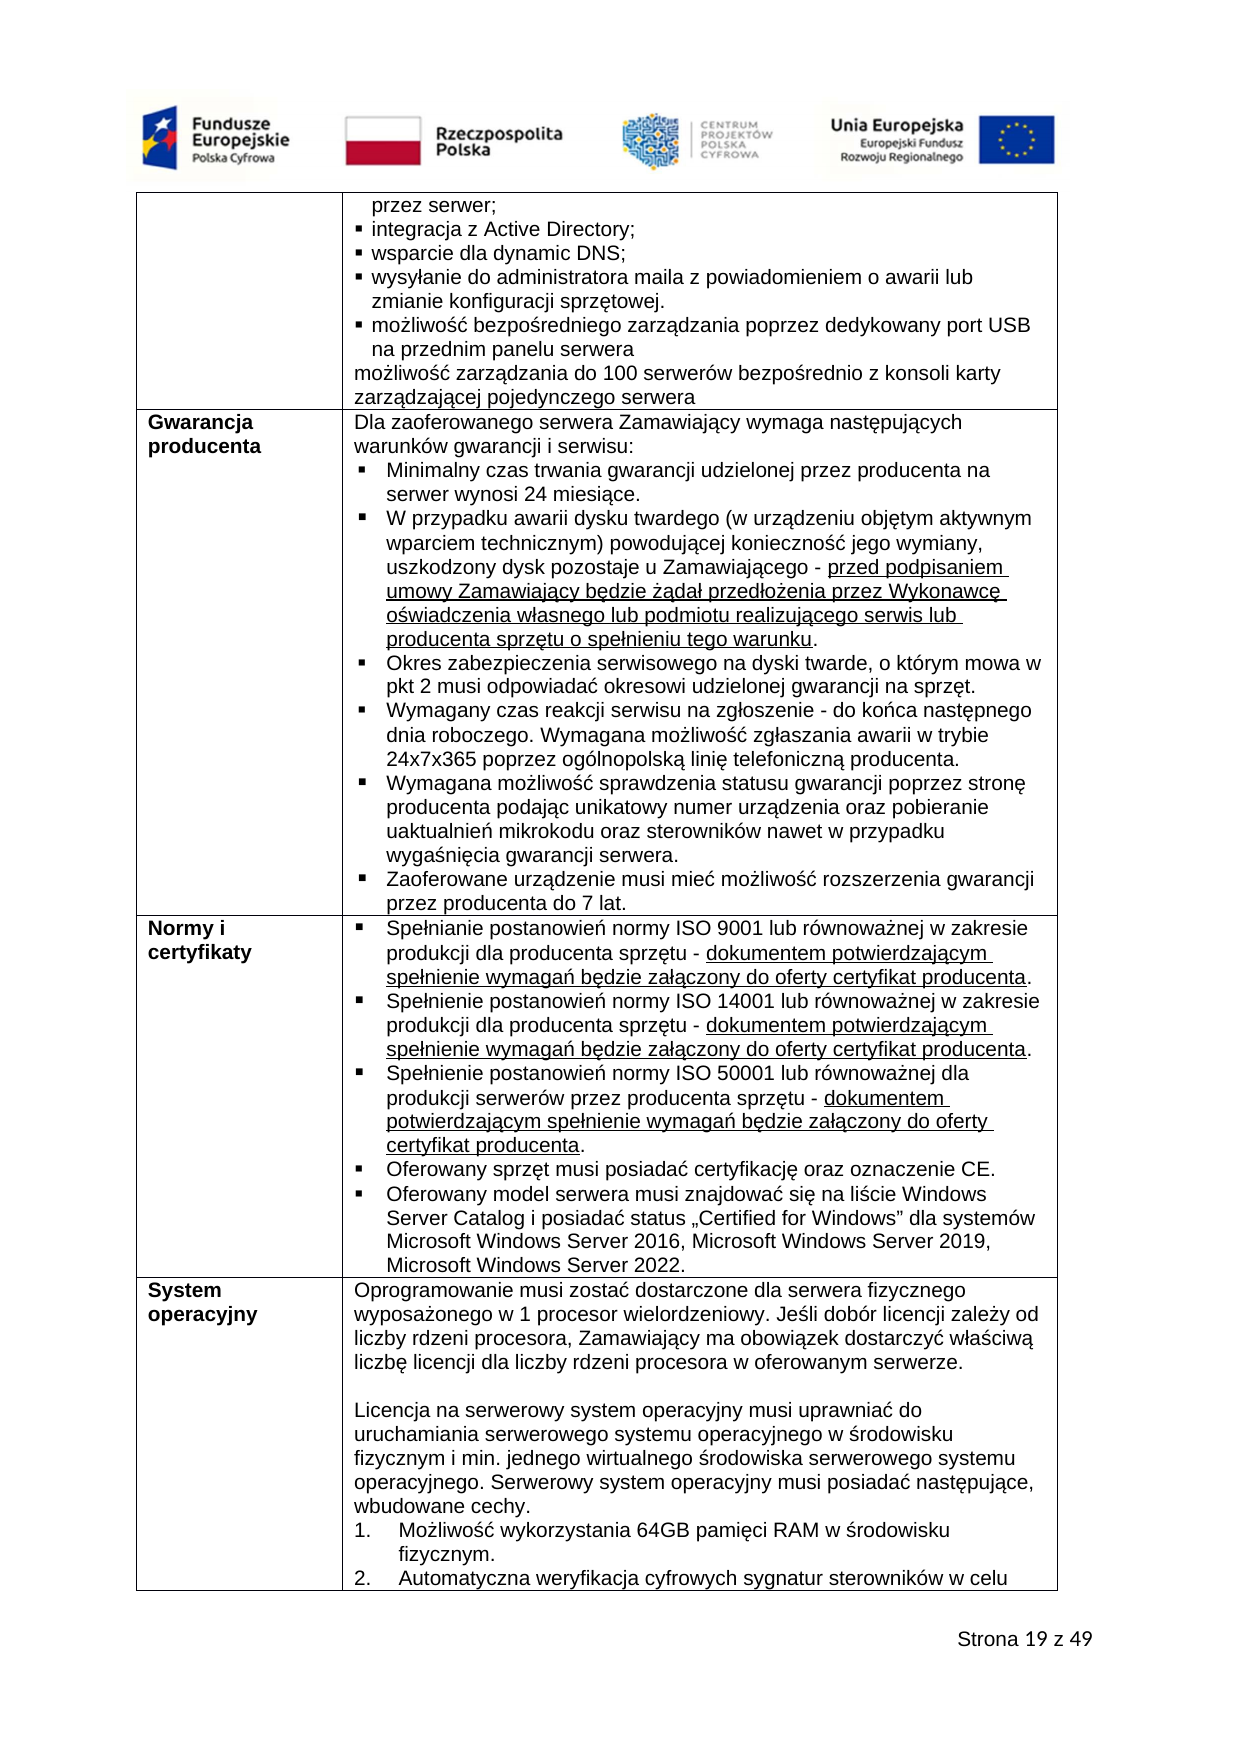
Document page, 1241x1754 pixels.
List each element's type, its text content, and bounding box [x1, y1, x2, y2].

table_cell Dla zaoferowanego serwera Zamawiający wymaga następujących warunków gwarancji i serwisu: Minimalny czas trwania gwarancji udzielonej przez producenta na serwer wynosi 24 miesiące. W przypadku awarii dysku twardego (w urządzeniu objętym aktywnym wparciem technicznym) powodującej konieczność jego wymiany, uszkodzony dysk pozostaje u Zamawiającego - przed podpisaniem umowy Zamawiający będzie żądał przedłożenia przez Wykonawcę oświadczenia własnego lub podmiotu realizującego serwis lub producenta sprzętu o spełnieniu tego warunku. Okres zabezpieczenia serwisowego na dyski twarde, o którym mowa w pkt 2 musi odpowiadać okresowi udzielonej gwarancji na sprzęt. Wymagany czas reakcji serwisu na zgłoszenie - do końca następnego dnia roboczego. Wymagana możliwość zgłaszania awarii w trybie 24x7x365 poprzez ogólnopolską linię telefoniczną producenta. Wymagana możliwość sprawdzenia statusu gwarancji poprzez stronę producenta podając unikatowy numer urządzenia oraz pobieranie uaktualnień mikrokodu oraz sterowników nawet w przypadku wygaśnięcia gwarancji serwera. Zaoferowane urządzenie musi mieć możliwość rozszerzenia gwarancji przez producenta do 7 lat. [343, 410, 1057, 915]
picture [126, 89, 1071, 192]
table_cell Spełnianie postanowień normy ISO 9001 lub równoważnej w zakresie produkcji dla producenta sprzętu - dokumentem potwierdzającym spełnienie wymagań będzie załączony do oferty certyfikat producenta. Spełnienie postanowień normy ISO 14001 lub równoważnej w zakresie produkcji dla producenta sprzętu - dokumentem potwierdzającym spełnienie wymagań będzie załączony do oferty certyfikat producenta. Spełnienie postanowień normy ISO 50001 lub równoważnej dla produkcji serwerów przez producenta sprzętu - dokumentem potwierdzającym spełnienie wymagań będzie załączony do oferty certyfikat producenta. Oferowany sprzęt musi posiadać certyfikację oraz oznaczenie CE. Oferowany model serwera musi znajdować się na liście Windows Server Catalog i posiadać status „Certified for Windows” dla systemów Microsoft Windows Server 2016, Microsoft Windows Server 2019, Microsoft Windows Server 2022. [343, 916, 1057, 1277]
table_cell Normy i certyfikaty [137, 916, 342, 1277]
table_cell [137, 193, 342, 409]
table_cell Gwarancja producenta [137, 410, 342, 915]
table_cell Oprogramowanie musi zostać dostarczone dla serwera fizycznego wyposażonego w 1 procesor wielordzeniowy. Jeśli dobór licencji zależy od liczby rdzeni procesora, Zamawiający ma obowiązek dostarczyć właściwą liczbę licencji dla liczby rdzeni procesora w oferowanym serwerze. Licencja na serwerowy system operacyjny musi uprawniać do uruchamiania serwerowego systemu operacyjnego w środowisku fizycznym i min. jednego wirtualnego środowiska serwerowego systemu operacyjnego. Serwerowy system operacyjny musi posiadać następujące, wbudowane cechy. Możliwość wykorzystania 64GB pamięci RAM w środowisku fizycznym. Automatyczna weryfikacja cyfrowych sygnatur sterowników w celu sprawdzenia, czy sterownik przeszedł testy jakości przeprowadzone przez producenta systemu operacyjnego. Możliwość dynamicznego obniżania poboru energii przez rdzenie procesorów niewykorzystywane w bieżącej pracy. Mechanizm ten musi uwzględniać specyfikę procesorów wyposażonych w mechanizmy Hyper-Threading. Wbudowane wsparcie instalacji i pracy na wolumenach, które: pozwalają na zmianę rozmiaru w czasie pracy systemu, umożliwiają tworzenie w czasie pracy systemu migawek, dających użytkownikom końcowym (lokalnym i sieciowym) prosty wgląd w poprzednie wersje plików i folderów, umożliwiają kompresję "w locie" dla wybranych plików i/lub folderów, umożliwiają zdefiniowanie list kontroli dostępu (ACL). Wbudowany mechanizm klasyfikowania i indeksowania plików (dokumentów) w oparciu o ich zawartość. Wbudowane szyfrowanie dysków przy pomocy mechanizmów posiadających certyfikat FIPS 140-2 lub równoważny wydany przez NIST lub inną agendę rządową zajmującą się bezpieczeństwem informacji. Możliwość uruchamiania aplikacji internetowych wykorzystujących technologię ASP.NET Możliwość dystrybucji ruchu sieciowego HTTP pomiędzy kilka serwerów. Wbudowana zapora internetowa (firewall) z obsługą definiowanych reguł dla ochrony połączeń internetowych i intranetowych. Dostępne dwa rodzaje graficznego interfejsu użytkownika: klasyczny, umożliwiający obsługę przy pomocy klawiatury i myszy, dotykowy umożliwiający sterowanie dotykiem na monitorach dotykowych. Zlokalizowane w języku polskim, co najmniej następujące elementy: menu, przeglądarka internetowa, pomoc, komunikaty systemowe, Mechanizmy logowania w oparciu o: Login i hasło, Karty z certyfikatami (smartcard), Wirtualne karty (logowanie w oparciu o certyfikat chroniony poprzez moduł TPM), Możliwość wymuszania wieloelementowej dynamicznej kontroli dostępu dla: określonych grup użytkowników, zastosowanej klasyfikacji danych, centralnych polityk dostępu w sieci, centralnych polityk audytowych oraz narzuconych dla grup użytkowników praw do wykorzystywania szyfrowanych danych. Wsparcie dla większości powszechnie używanych urządzeń peryferyjnych (drukarek, urządzeń sieciowych, standardów USB, Plug&Play). Możliwość zdalnej konfiguracji, administrowania oraz aktualizowania systemu. Dostępność bezpłatnych narzędzi producenta systemu umożliwiających badanie i wdrażanie zdefiniowanego zestawu polityk bezpieczeństwa. Pochodzący od producenta systemu serwis zarządzania polityką dostępu do informacji w dokumentach (Digital Rights Management). Wsparcie dla środowisk Java i .NET Framework 4.x – możliwość uruchomienia aplikacji działających we wskazanych środowiskach. Możliwość implementacji następujących funkcjonalności bez potrzeby instalowania dodatkowych produktów (oprogramowania) innych producentów wymagających dodatkowych licencji: Podstawowe usługi sieciowe: DHCP oraz DNS wspierający DNSSEC, Usługi katalogowe oparte o LDAP i pozwalające na uwierzytelnianie użytkowników stacji roboczych, bez konieczności instalowania dodatkowego oprogramowania na tych stacjach, pozwalające na zarządzanie zasobami w sieci (użytkownicy, komputery, drukarki, udziały sieciowe), z możliwością wykorzystania następujących funkcji: Podłączenie do domeny w trybie offline – bez dostępnego połączenia sieciowego z domeną, Ustanawianie praw dostępu do zasobów domeny na bazie sposobu logowania użytkownika – na przykład typu certyfikatu użytego do logowania, Odzyskiwanie przypadkowo skasowanych obiektów usługi katalogowej z mechanizmu kosza. Bezpieczny mechanizm dołączania do domeny uprawnionych użytkowników prywatnych urządzeń mobilnych opartych o iOS i Windows 8.1. Zdalna dystrybucja oprogramowania na stacje robocze. Praca zdalna na serwerze z wykorzystaniem terminala (cienkiego klienta) lub odpowiednio skonfigurowanej stacji roboczej Centrum Certyfikatów (CA), obsługa klucza publicznego i prywatnego) umożliwiające: Dystrybucję certyfikatów poprzez http Konsolidację CA dla wielu lasów domeny, Automatyczne rejestrowania certyfikatów pomiędzy różnymi lasami domen, Automatyczne występowanie i używanie (wystawianie) certyfikatów PKI X.509. Szyfrowanie plików i folderów. Szyfrowanie połączeń sieciowych pomiędzy serwerami oraz serwerami i stacjami roboczymi (IPSec). Możliwość tworzenia systemów wysokiej dostępności (klastry typu fail-over) oraz rozłożenia obciążenia serwerów. Serwis udostępniania stron WWW. Wsparcie dla protokołu IP w wersji 6 (IPv6), Wsparcie dla algorytmów Suite B (RFC 4869), Wbudowane usługi VPN pozwalające na zestawienie nielimitowanej liczby równoczesnych połączeń i niewymagające instalacji dodatkowego oprogramowania na komputerach z systemem Windows, Możliwość automatycznej aktualizacji w oparciu o poprawki publikowane przez producenta wraz z dostępnością bezpłatnego rozwiązania producenta serwerowego systemu operacyjnego umożliwiającego lokalną dystrybucję poprawek zatwierdzonych przez administratora, bez połączenia z siecią Internet. Wsparcie dostępu do zasobu dyskowego poprzez wiele ścieżek (Multipath). [343, 1278, 1057, 1590]
table_cell System operacyjny [137, 1278, 342, 1590]
table_cell przez serwer; integracja z Active Directory; wsparcie dla dynamic DNS; wysyłanie do administratora maila z powiadomieniem o awarii lub zmianie konfiguracji sprzętowej. możliwość bezpośredniego zarządzania poprzez dedykowany port USB na przednim panelu serwera możliwość zarządzania do 100 serwerów bezpośrednio z konsoli karty zarządzającej pojedynczego serwera [343, 193, 1057, 409]
